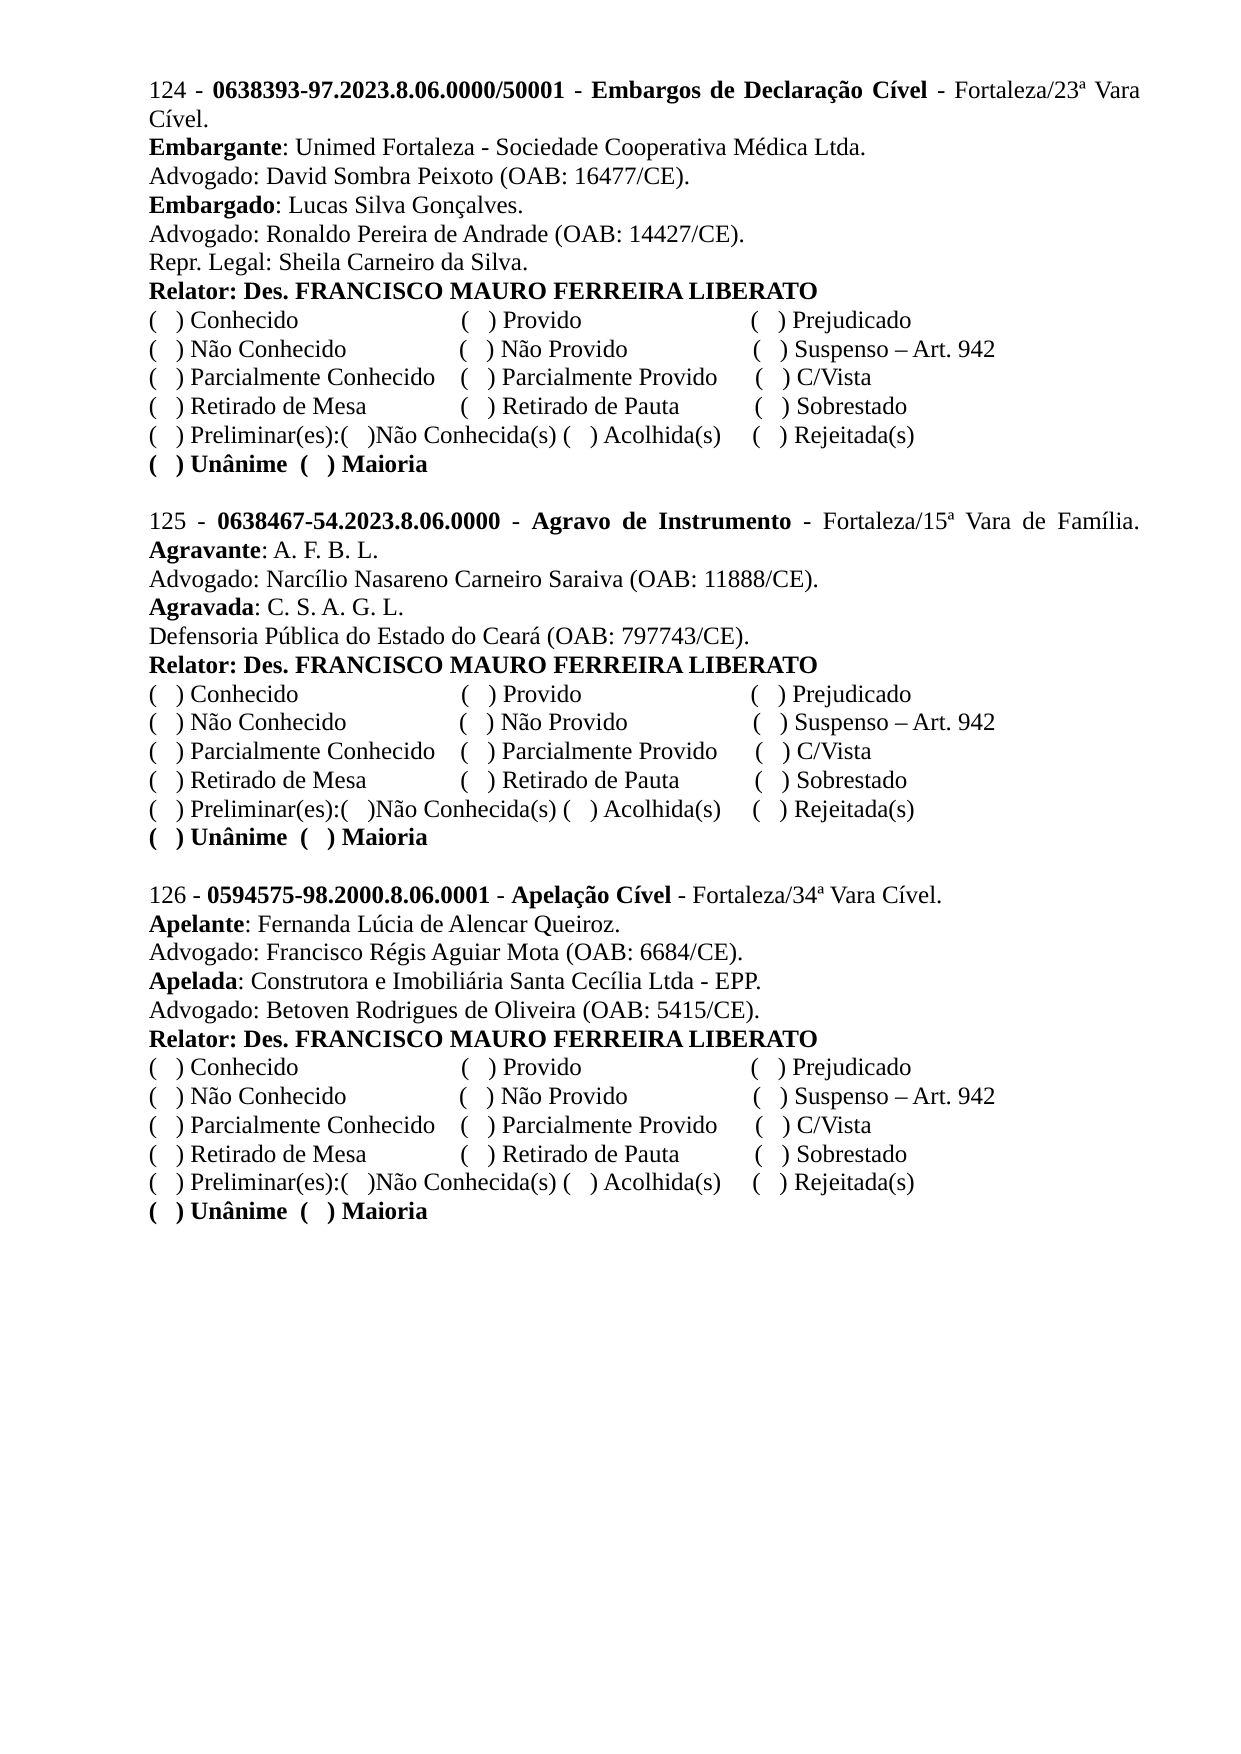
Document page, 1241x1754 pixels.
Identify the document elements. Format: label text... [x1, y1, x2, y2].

text ( ) Preliminar(es):( )Não Conhecida(s) ( ) Acolhida(s) ( ) Rejeitada(s) [148, 794, 1158, 822]
text Relator: Des. FRANCISCO MAURO FERREIRA LIBERATO [148, 650, 1141, 679]
text ( ) Unânime ( ) Maioria [148, 822, 1158, 851]
text Defensoria Pública do Estado do Ceará (OAB: 797743/CE). [148, 621, 1141, 650]
text ( ) Preliminar(es):( )Não Conhecida(s) ( ) Acolhida(s) ( ) Rejeitada(s) [148, 420, 1158, 449]
text Apelante: Fernanda Lúcia de Alencar Queiroz. [148, 909, 1141, 937]
text ( ) Unânime ( ) Maioria [148, 1196, 1158, 1225]
text Apelada: Construtora e Imobiliária Santa Cecília Ltda - EPP. [148, 966, 1141, 995]
text ( ) Retirado de Mesa ( ) Retirado de Pauta ( ) Sobrestado [148, 391, 1158, 420]
text ( ) Não Conhecido ( ) Não Provido ( ) Suspenso – Art. 942 [148, 707, 1158, 736]
text 125 - 0638467-54.2023.8.06.0000 - Agravo de Instrumento - Fortaleza/15ª Vara de Família. Agravante: A. F. B. L. [148, 506, 1141, 564]
text Relator: Des. FRANCISCO MAURO FERREIRA LIBERATO [148, 1024, 1141, 1052]
text 124 - 0638393-97.2023.8.06.0000/50001 - Embargos de Declaração Cível - Fortaleza/23ª Vara Cível. [148, 75, 1141, 132]
text ( ) Parcialmente Conhecido ( ) Parcialmente Provido ( ) C/Vista [148, 736, 1158, 765]
text Relator: Des. FRANCISCO MAURO FERREIRA LIBERATO [148, 276, 1141, 305]
text ( ) Conhecido ( ) Provido ( ) Prejudicado [148, 679, 1141, 707]
text ( ) Preliminar(es):( )Não Conhecida(s) ( ) Acolhida(s) ( ) Rejeitada(s) [148, 1167, 1158, 1196]
text Embargante: Unimed Fortaleza - Sociedade Cooperativa Médica Ltda. [148, 132, 1141, 161]
text ( ) Unânime ( ) Maioria [148, 449, 1158, 477]
text ( ) Conhecido ( ) Provido ( ) Prejudicado [148, 305, 1141, 334]
text Advogado: Betoven Rodrigues de Oliveira (OAB: 5415/CE). [148, 995, 1141, 1024]
text Advogado: Francisco Régis Aguiar Mota (OAB: 6684/CE). [148, 937, 1141, 966]
text Advogado: Narcílio Nasareno Carneiro Saraiva (OAB: 11888/CE). [148, 564, 1141, 592]
text ( ) Conhecido ( ) Provido ( ) Prejudicado [148, 1052, 1141, 1081]
text ( ) Retirado de Mesa ( ) Retirado de Pauta ( ) Sobrestado [148, 1139, 1158, 1167]
text ( ) Parcialmente Conhecido ( ) Parcialmente Provido ( ) C/Vista [148, 362, 1158, 391]
text ( ) Não Conhecido ( ) Não Provido ( ) Suspenso – Art. 942 [148, 334, 1158, 362]
text 126 - 0594575-98.2000.8.06.0001 - Apelação Cível - Fortaleza/34ª Vara Cível. [148, 880, 1141, 909]
text ( ) Parcialmente Conhecido ( ) Parcialmente Provido ( ) C/Vista [148, 1110, 1158, 1139]
text Embargado: Lucas Silva Gonçalves. [148, 190, 1141, 219]
text Advogado: David Sombra Peixoto (OAB: 16477/CE). [148, 161, 1141, 190]
text ( ) Não Conhecido ( ) Não Provido ( ) Suspenso – Art. 942 [148, 1081, 1158, 1110]
text Repr. Legal: Sheila Carneiro da Silva. [148, 247, 1141, 276]
text ( ) Retirado de Mesa ( ) Retirado de Pauta ( ) Sobrestado [148, 765, 1158, 794]
text Agravada: C. S. A. G. L. [148, 592, 1141, 621]
text Advogado: Ronaldo Pereira de Andrade (OAB: 14427/CE). [148, 219, 1141, 247]
